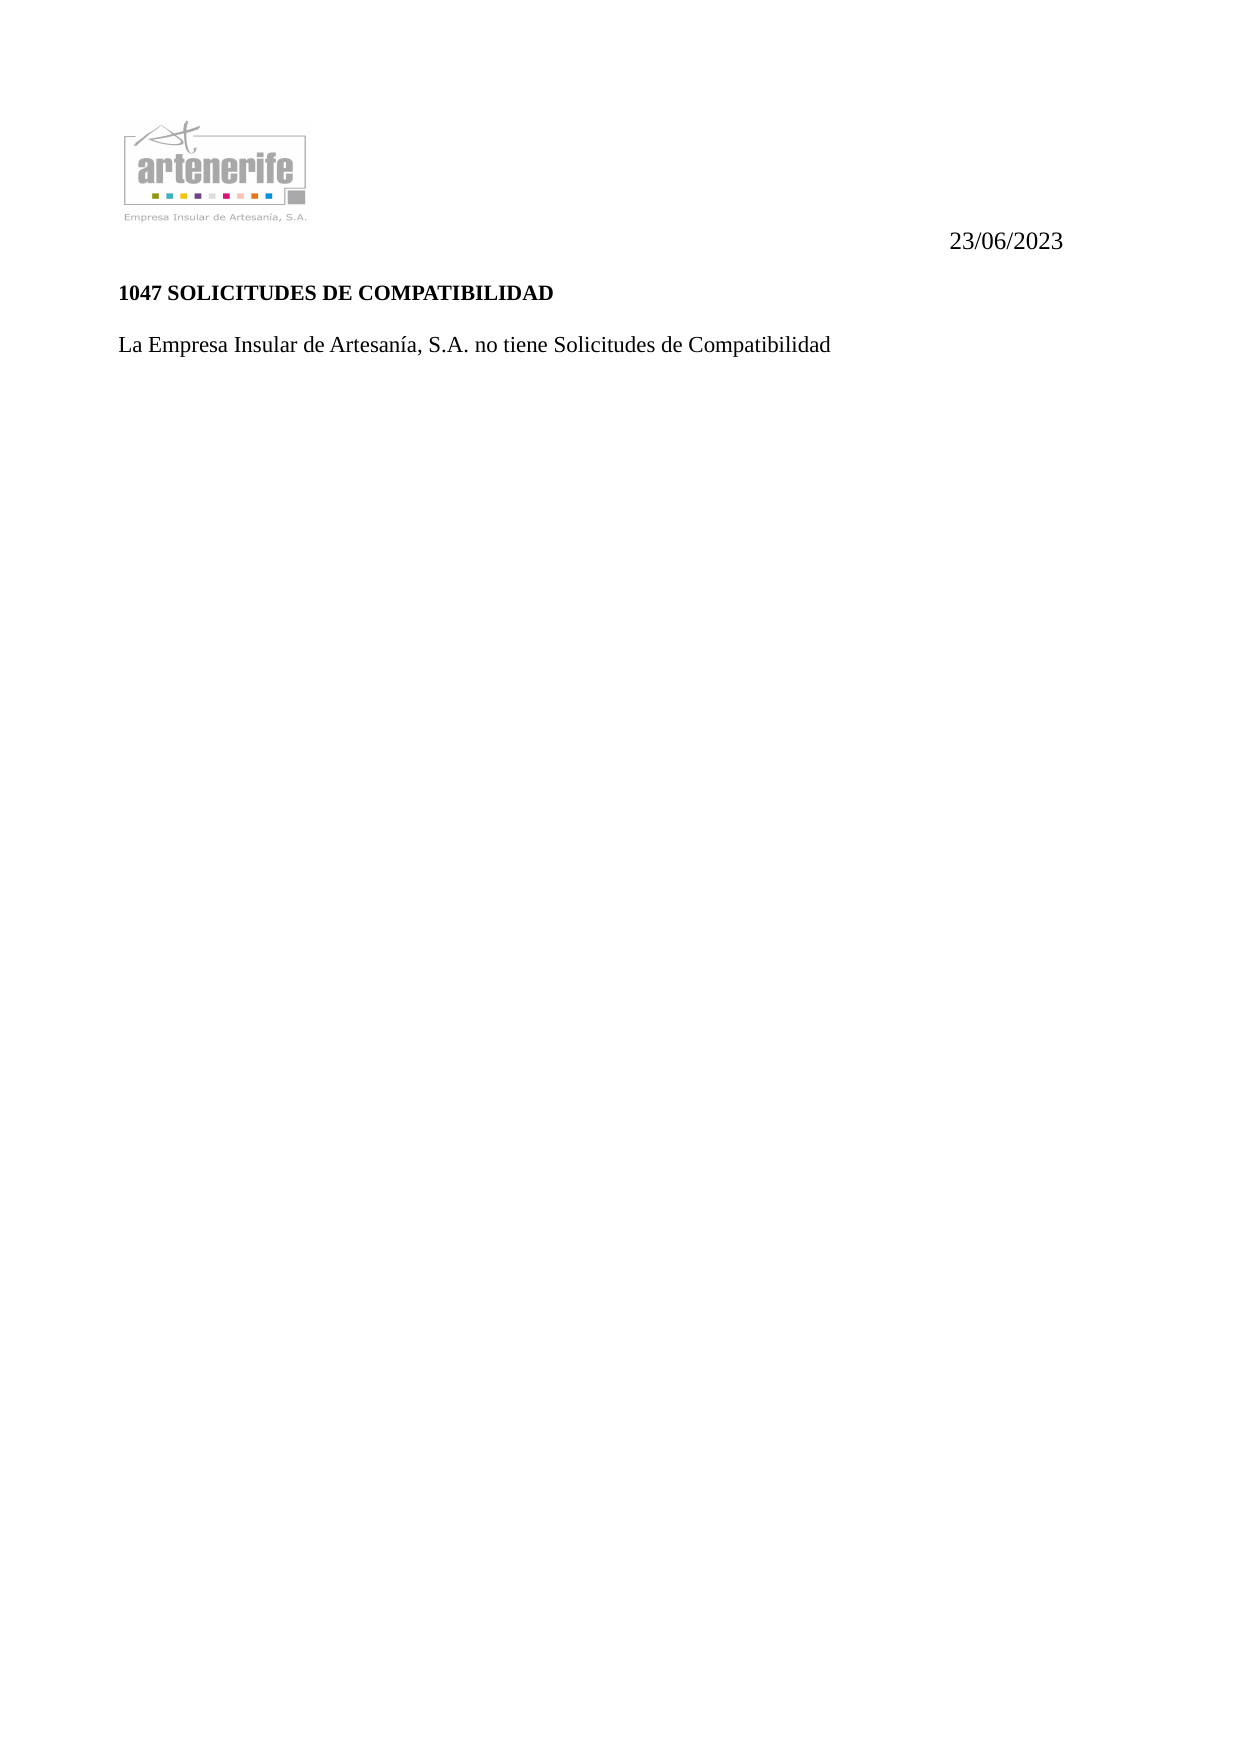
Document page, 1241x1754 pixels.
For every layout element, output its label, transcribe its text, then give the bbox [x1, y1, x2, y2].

text 23/06/2023 [118, 226, 1122, 255]
text La Empresa Insular de Artesanía, S.A. no tiene Solicitudes de Compatibilidad [118, 331, 1122, 357]
picture [118, 118, 312, 227]
text 1047 SOLICITUDES DE COMPATIBILIDAD [118, 280, 1122, 306]
